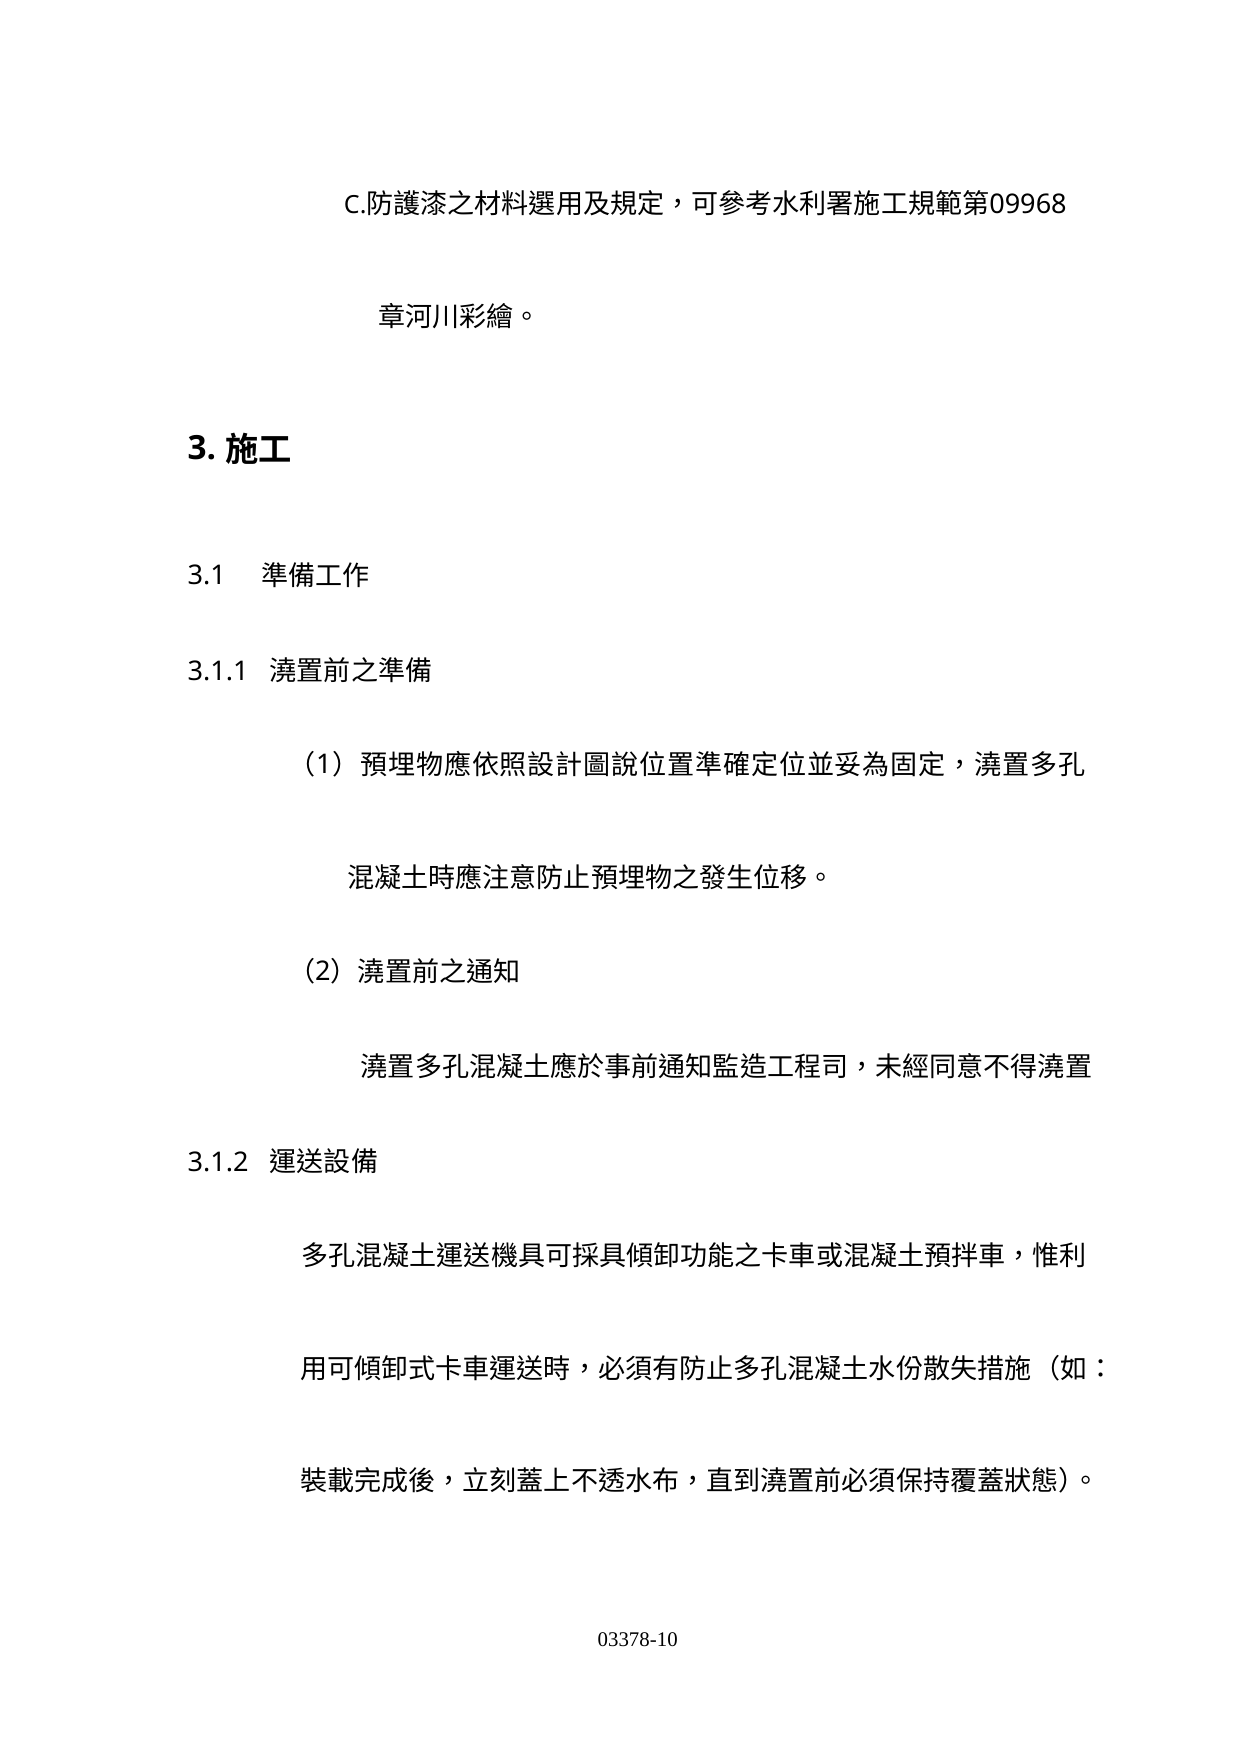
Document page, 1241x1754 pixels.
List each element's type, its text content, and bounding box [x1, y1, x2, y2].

text （2）澆置前之通知 [288, 933, 1087, 1008]
text 3.1 準備工作 [187, 536, 1087, 611]
text 3.1.2 運送設備 [187, 1122, 1087, 1197]
text 澆置多孔混凝土應於事前通知監造工程司，未經同意不得澆置。 [347, 1027, 1087, 1102]
text 3. 施工 [187, 409, 1087, 484]
text 多孔混凝土運送機具可採具傾卸功能之卡車或混凝土預拌車，惟利用可傾卸式卡車運送時，必須有防止多孔混凝土水份散失措施（如：裝載完成後，立刻蓋上不透水布，直到澆置前必須保持覆蓋狀態）。 [300, 1217, 1087, 1517]
text （1）預埋物應依照設計圖說位置準確定位並妥為固定，澆置多孔混凝土時應注意防止預埋物之發生位移。 [288, 726, 1087, 913]
text C.防護漆之材料選用及規定，可參考水利署施工規範第09968章河川彩繪。 [344, 164, 1087, 352]
text 3.1.1 澆置前之準備 [187, 631, 1087, 706]
